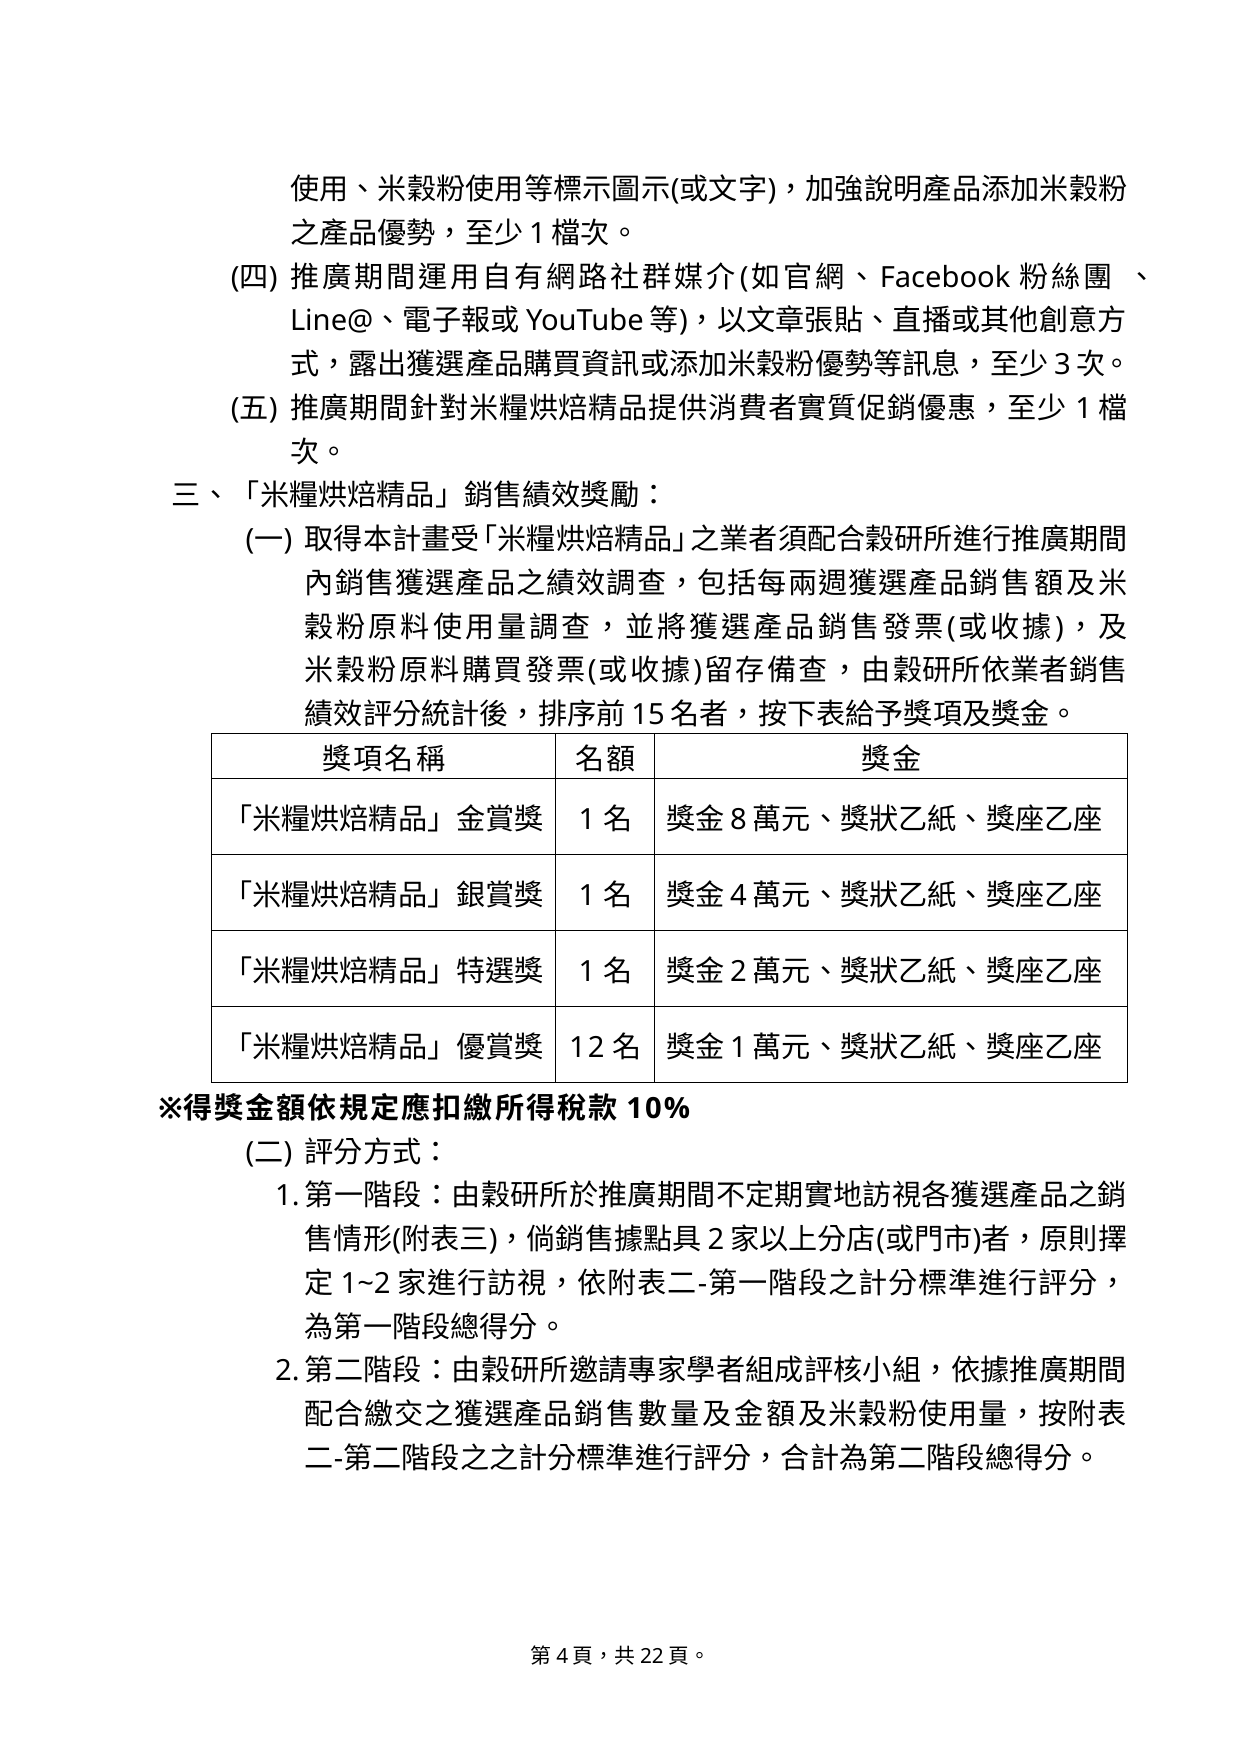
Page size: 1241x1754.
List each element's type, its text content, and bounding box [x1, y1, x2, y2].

table_header 名額 [556, 734, 654, 778]
list 推廣期間針對米糧烘焙精品提供消費者實質促銷優惠，至少1檔次。 [231, 383, 1128, 471]
list 「米糧烘焙精品」銷售績效獎勵： [172, 471, 1128, 514]
table_cell 「米糧烘焙精品」特選獎 [212, 931, 555, 1006]
list 第二階段：由穀研所邀請專家學者組成評核小組，依據推廣期間配合繳交之獲選產品銷售數量及金額及米穀粉使用量，按附表二-第二階段之之計分標準進行評分，合計為第二階段總得分。 [275, 1346, 1128, 1477]
text ※得獎金額依規定應扣繳所得稅款10% [112, 1083, 1128, 1127]
table_cell 1名 [556, 931, 654, 1006]
table_cell 「米糧烘焙精品」銀賞獎 [212, 855, 555, 930]
table_header 獎金 [655, 734, 1127, 778]
list 評分方式： [245, 1127, 1128, 1171]
table_cell 12名 [556, 1007, 654, 1082]
table_cell 獎金4萬元、獎狀乙紙、獎座乙座 [655, 855, 1127, 930]
table_cell 獎金2萬元、獎狀乙紙、獎座乙座 [655, 931, 1127, 1006]
list 推廣期間運用自有網路社群媒介(如官網、Facebook粉絲團、Line@、電子報或YouTube等)，以文章張貼、直播或其他創意方式，露出獲選產品購買資訊或添加米穀粉優勢等訊息，至少3次。 [231, 252, 1128, 383]
table_header 獎項名稱 [212, 734, 555, 778]
table_cell 獎金1萬元、獎狀乙紙、獎座乙座 [655, 1007, 1127, 1082]
table_cell 「米糧烘焙精品」金賞獎 [212, 779, 555, 854]
list 取得本計畫受「米糧烘焙精品」之業者須配合穀研所進行推廣期間內銷售獲選產品之績效調查，包括每兩週獲選產品銷售額及米穀粉原料使用量調查，並將獲選產品銷售發票(或收據)，及米穀粉原料購買發票(或收據)留存備查，由穀研所依業者銷售績效評分統計後，排序前15名者，按下表給予獎項及獎金。 [245, 514, 1128, 733]
table_cell 1名 [556, 779, 654, 854]
table_cell 獎金8萬元、獎狀乙紙、獎座乙座 [655, 779, 1127, 854]
list 推廣期間於實體銷售據點張貼(或布置)米糧烘焙精品相關廣宣物件，並以產品DM、產品展示牌、海報等各種文宣管道，突顯國產稻米使用、米穀粉使用等標示圖示(或文字)，加強說明產品添加米穀粉之產品優勢，至少1檔次。 [231, 164, 1128, 252]
list 第一階段：由穀研所於推廣期間不定期實地訪視各獲選產品之銷售情形(附表三)，倘銷售據點具2家以上分店(或門市)者，原則擇定1~2家進行訪視，依附表二-第一階段之計分標準進行評分，為第一階段總得分。 [275, 1171, 1128, 1346]
table_cell 「米糧烘焙精品」優賞獎 [212, 1007, 555, 1082]
table_cell 1名 [556, 855, 654, 930]
